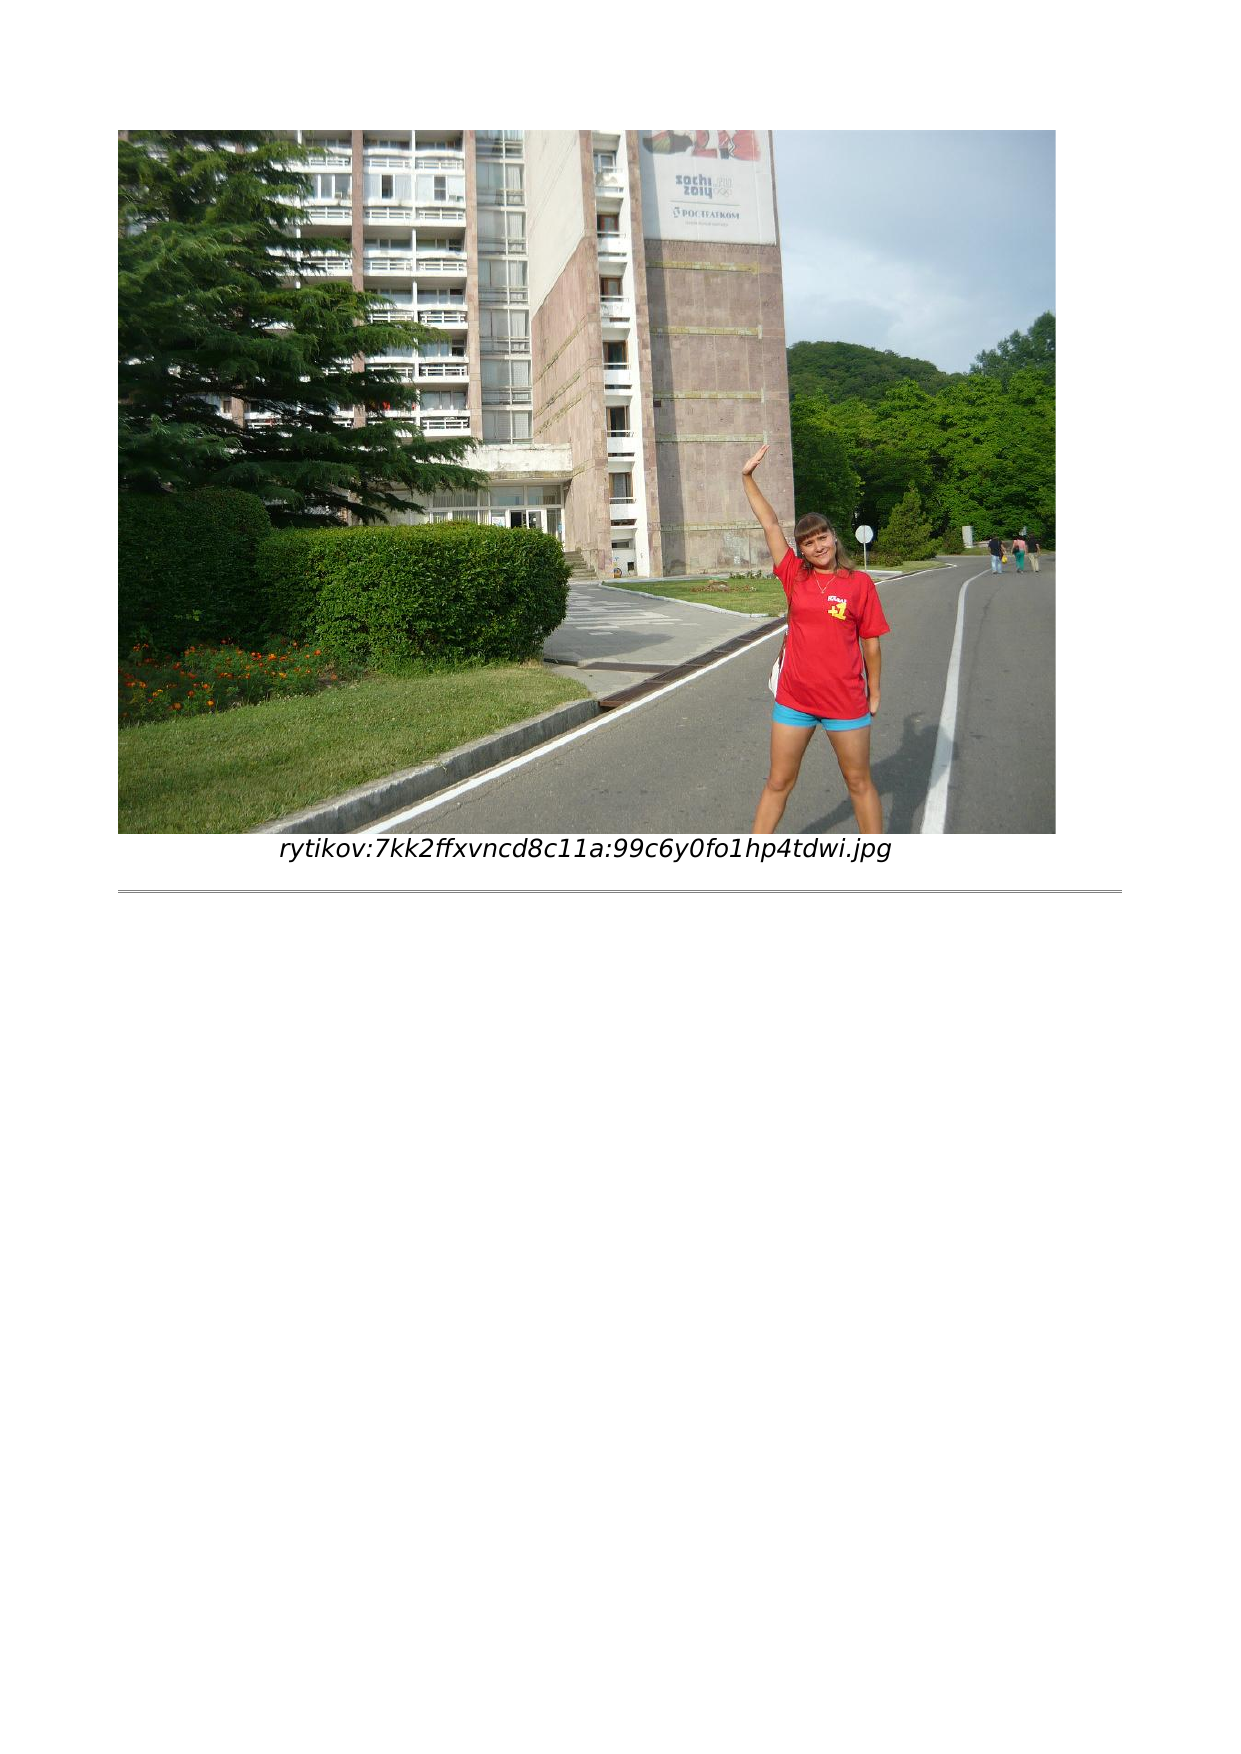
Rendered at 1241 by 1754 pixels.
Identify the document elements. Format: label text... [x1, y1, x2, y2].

picture [118, 130, 1056, 834]
text rytikov:7kk2ffxvncd8c11a:99c6y0fo1hp4tdwi.jpg [118, 834, 1056, 863]
